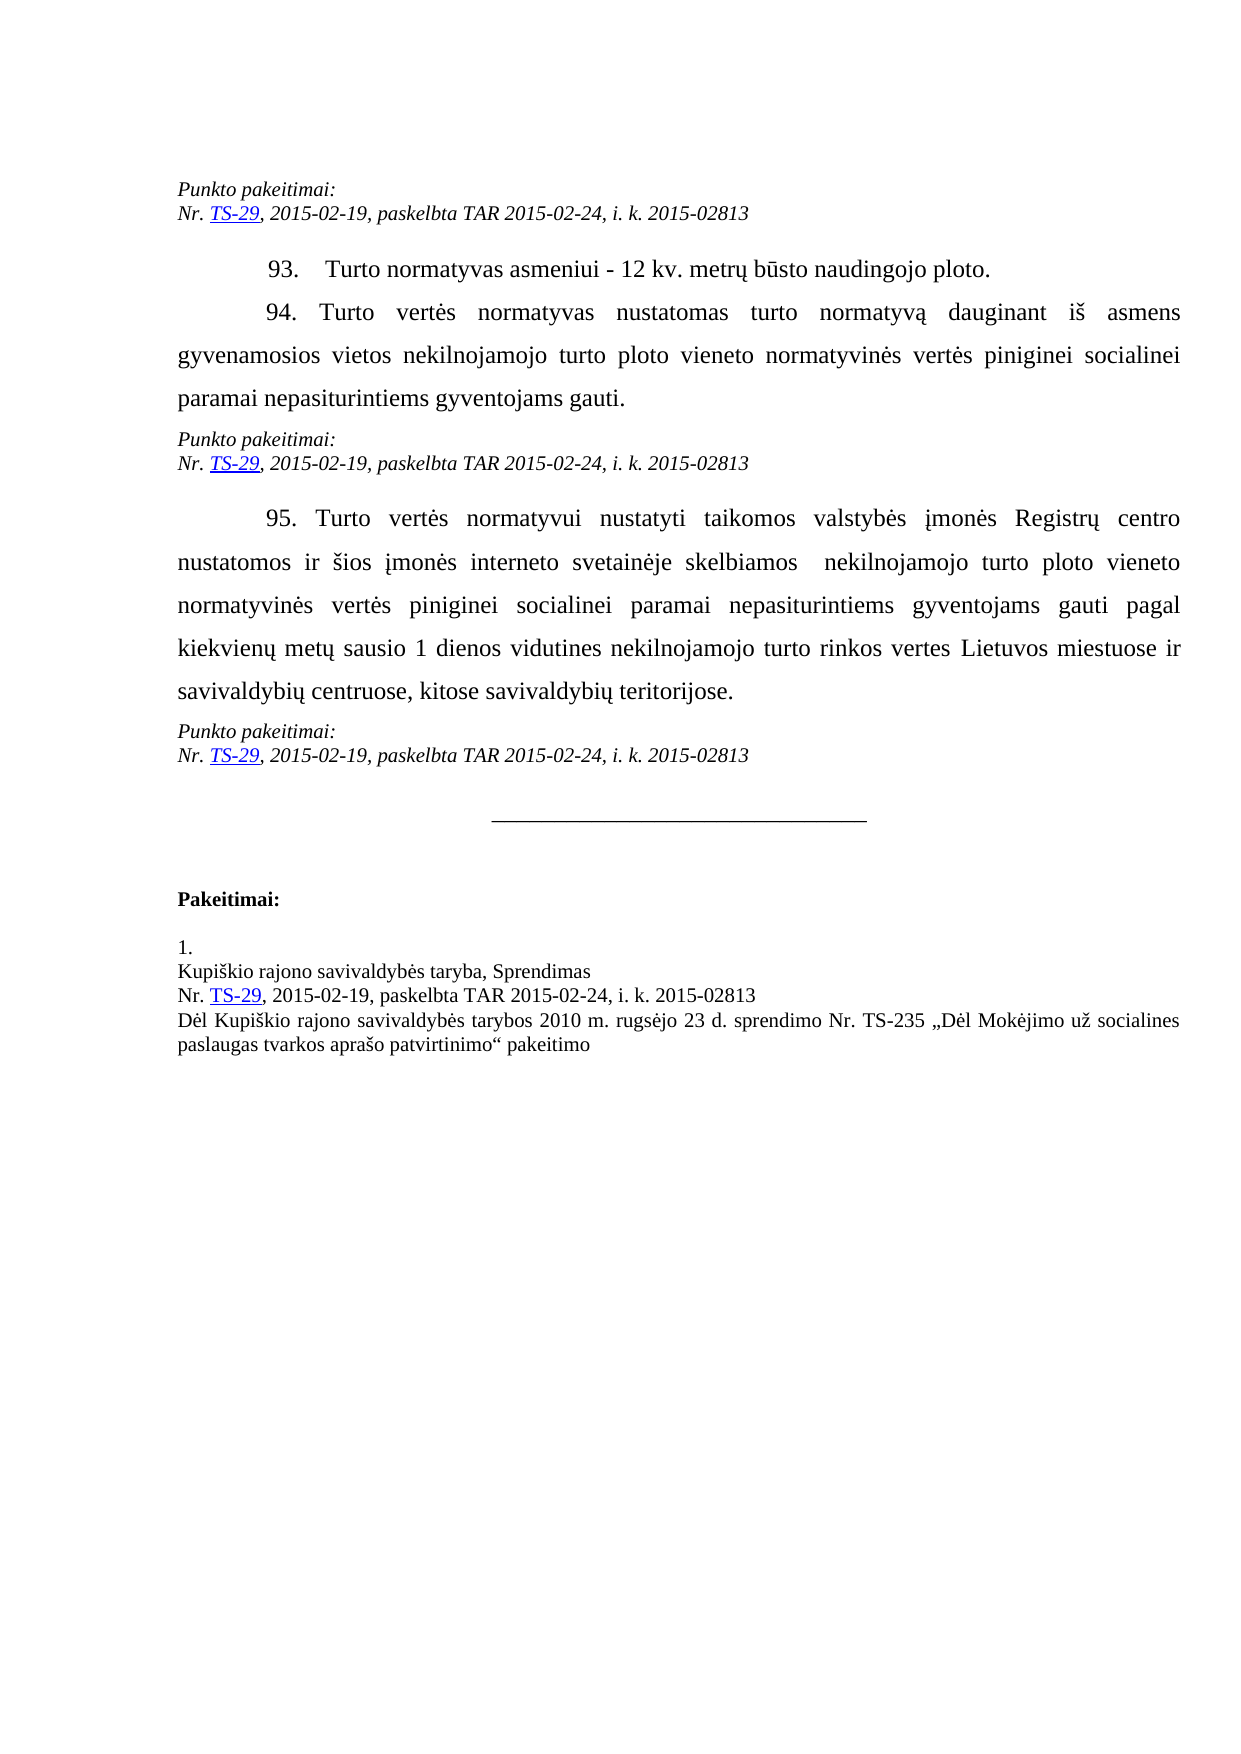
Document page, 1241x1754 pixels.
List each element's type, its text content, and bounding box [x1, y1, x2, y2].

text Nr. TS-29, 2015-02-19, paskelbta TAR 2015-02-24, i. k. 2015-02813 [177, 451, 1181, 475]
text Nr. TS-29, 2015-02-19, paskelbta TAR 2015-02-24, i. k. 2015-02813 [177, 201, 1181, 225]
text 94. Turto vertės normatyvas nustatomas turto normatyvą dauginant iš asmens gyvenamosios vietos nekilnojamojo turto ploto vieneto normatyvinės vertės piniginei socialinei paramai nepasiturintiems gyventojams gauti. [177, 297, 1181, 412]
text Dėl Kupiškio rajono savivaldybės tarybos 2010 m. rugsėjo 23 d. sprendimo Nr. TS-235 „Dėl Mokėjimo už socialines paslaugas tvarkos aprašo patvirtinimo“ pakeitimo [177, 1007, 1181, 1056]
text Punkto pakeitimai: [177, 719, 1181, 743]
text 1. [177, 935, 1181, 959]
text Pakeitimai: [177, 887, 1181, 911]
text Nr. TS-29, 2015-02-19, paskelbta TAR 2015-02-24, i. k. 2015-02813 [177, 983, 1181, 1007]
text Kupiškio rajono savivaldybės taryba, Sprendimas [177, 959, 1181, 983]
text Punkto pakeitimai: [177, 427, 1181, 451]
text Punkto pakeitimai: [177, 177, 1181, 201]
text 95. Turto vertės normatyvui nustatyti taikomos valstybės įmonės Registrų centro nustatomos ir šios įmonės interneto svetainėje skelbiamos nekilnojamojo turto ploto vieneto normatyvinės vertės piniginei socialinei paramai nepasiturintiems gyventojams gauti pagal kiekvienų metų sausio 1 dienos vidutines nekilnojamojo turto rinkos vertes Lietuvos miestuose ir savivaldybių centruose, kitose savivaldybių teritorijose. [177, 503, 1181, 705]
text 93. Turto normatyvas asmeniui - 12 kv. metrų būsto naudingojo ploto. [179, 254, 1181, 283]
text ______________________________ [177, 796, 1181, 825]
text Nr. TS-29, 2015-02-19, paskelbta TAR 2015-02-24, i. k. 2015-02813 [177, 743, 1181, 767]
